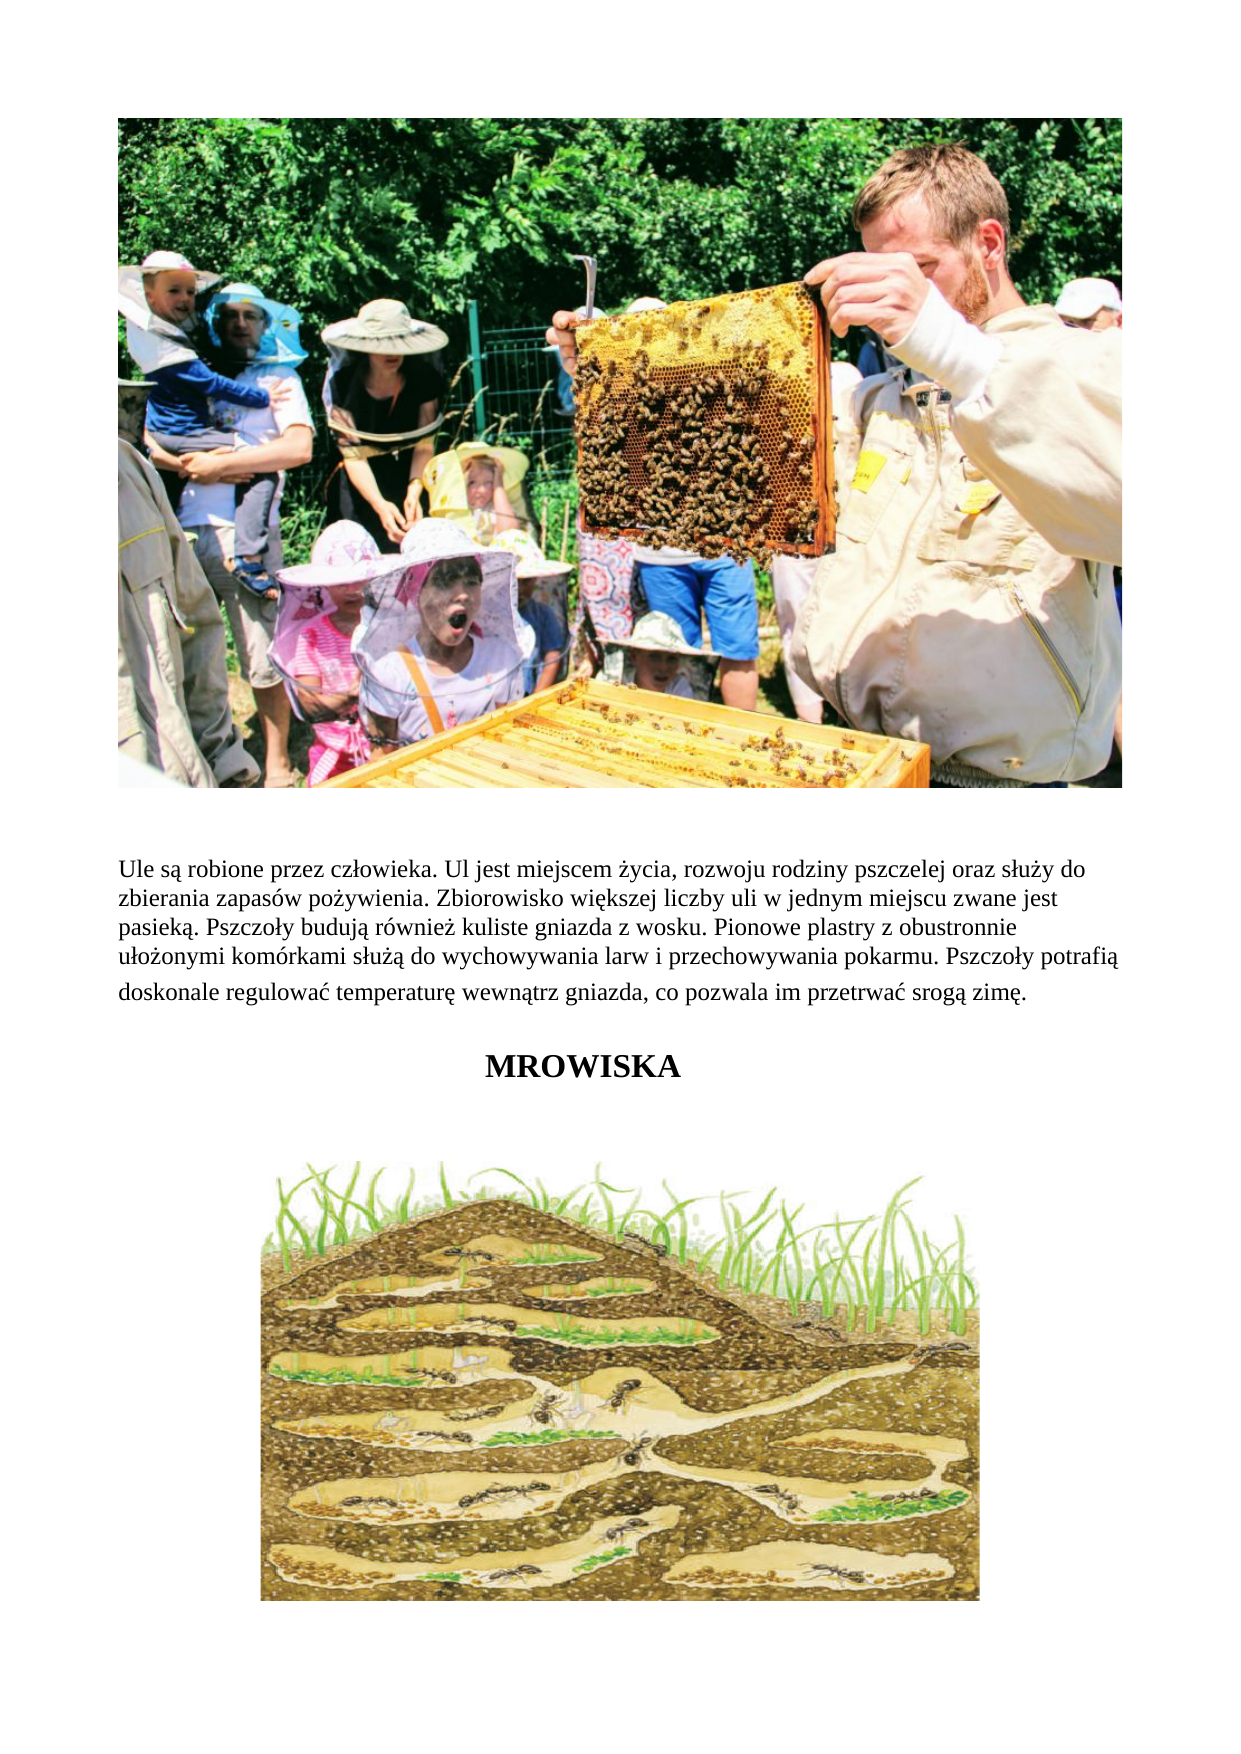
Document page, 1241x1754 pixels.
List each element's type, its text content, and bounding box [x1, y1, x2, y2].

picture [260, 1161, 980, 1601]
text doskonale regulować temperaturę wewnątrz gniazda, co pozwala im przetrwać srogą zimę. [118, 969, 1122, 1008]
picture [118, 118, 1123, 788]
text Ule są robione przez człowieka. Ul jest miejscem życia, rozwoju rodziny pszczelej oraz służy do zbierania zapasów pożywienia. Zbiorowisko większej liczby uli w jednym miejscu zwane jest pasieką. Pszczoły budują również kuliste gniazda z wosku. Pionowe plastry z obustronnie ułożonymi komórkami służą do wychowywania larw i przechowywania pokarmu. Pszczoły potrafią [118, 854, 1122, 969]
text MROWISKA [118, 1046, 1122, 1084]
